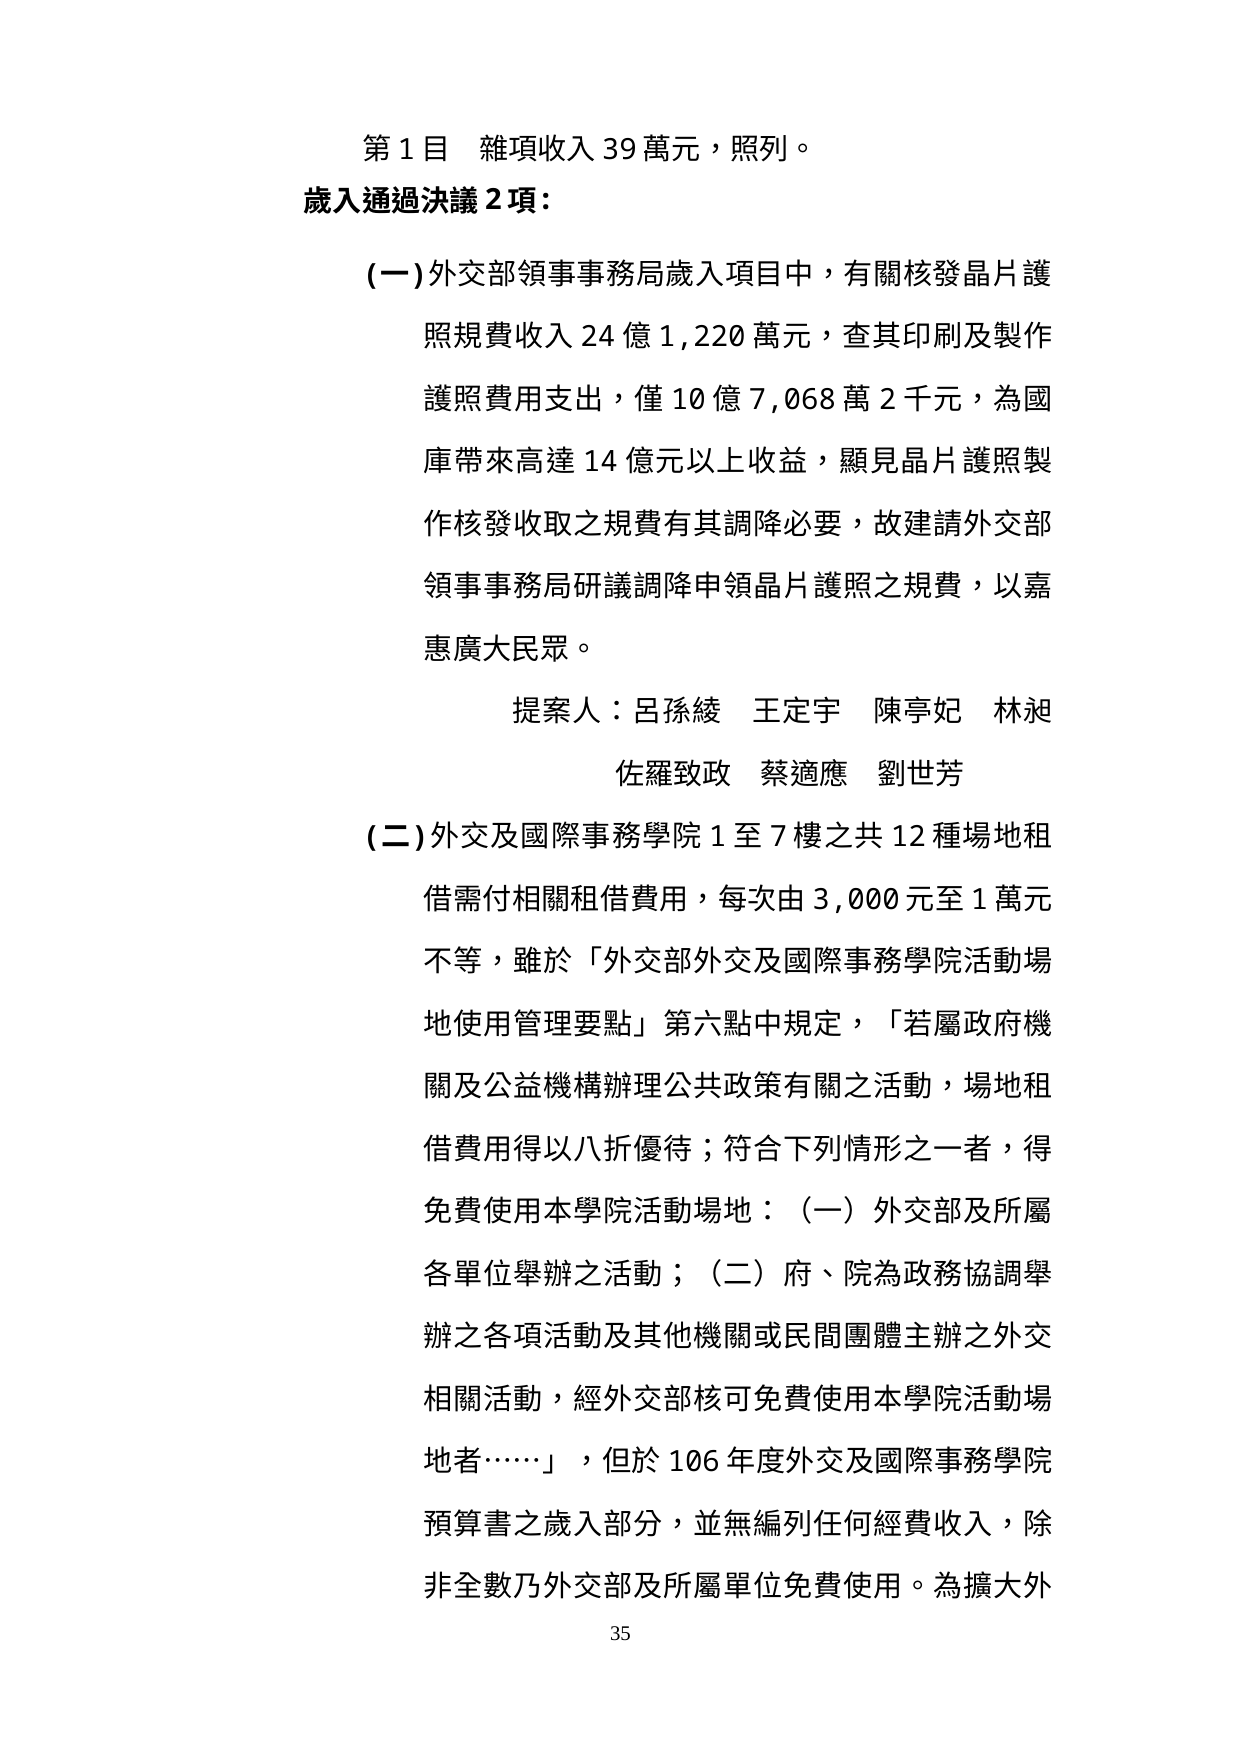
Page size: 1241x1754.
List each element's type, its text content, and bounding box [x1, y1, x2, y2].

text 歲入通過決議2項: [303, 167, 1053, 230]
text 提案人：呂孫綾 王定宇 陳亭妃 林昶佐羅致政 蔡適應 劉世芳 [512, 667, 1053, 792]
text (一)外交部領事事務局歲入項目中，有關核發晶片護照規費收入24億1,220萬元，查其印刷及製作護照費用支出，僅10億7,068萬2千元，為國庫帶來高達14億元以上收益，顯見晶片護照製作核發收取之規費有其調降必要，故建請外交部領事事務局研議調降申領晶片護照之規費，以嘉惠廣大民眾。 [362, 230, 1053, 667]
text 第1目 雜項收入39萬元，照列。 [362, 105, 1053, 167]
text (二)外交及國際事務學院1至7樓之共12種場地租借需付相關租借費用，每次由3,000元至1萬元不等，雖於「外交部外交及國際事務學院活動場地使用管理要點」第六點中規定，「若屬政府機關及公益機構辦理公共政策有關之活動，場地租借費用得以八折優待；符合下列情形之一者，得免費使用本學院活動場地：（一）外交部及所屬各單位舉辦之活動；（二）府、院為政務協調舉辦之各項活動及其他機關或民間團體主辦之外交相關活動，經外交部核可免費使用本學院活動場地者……」，但於106年度外交及國際事務學院預算書之歲入部分，並無編列任何經費收入，除非全數乃外交部及所屬單位免費使用。為擴大外 [362, 792, 1053, 1605]
